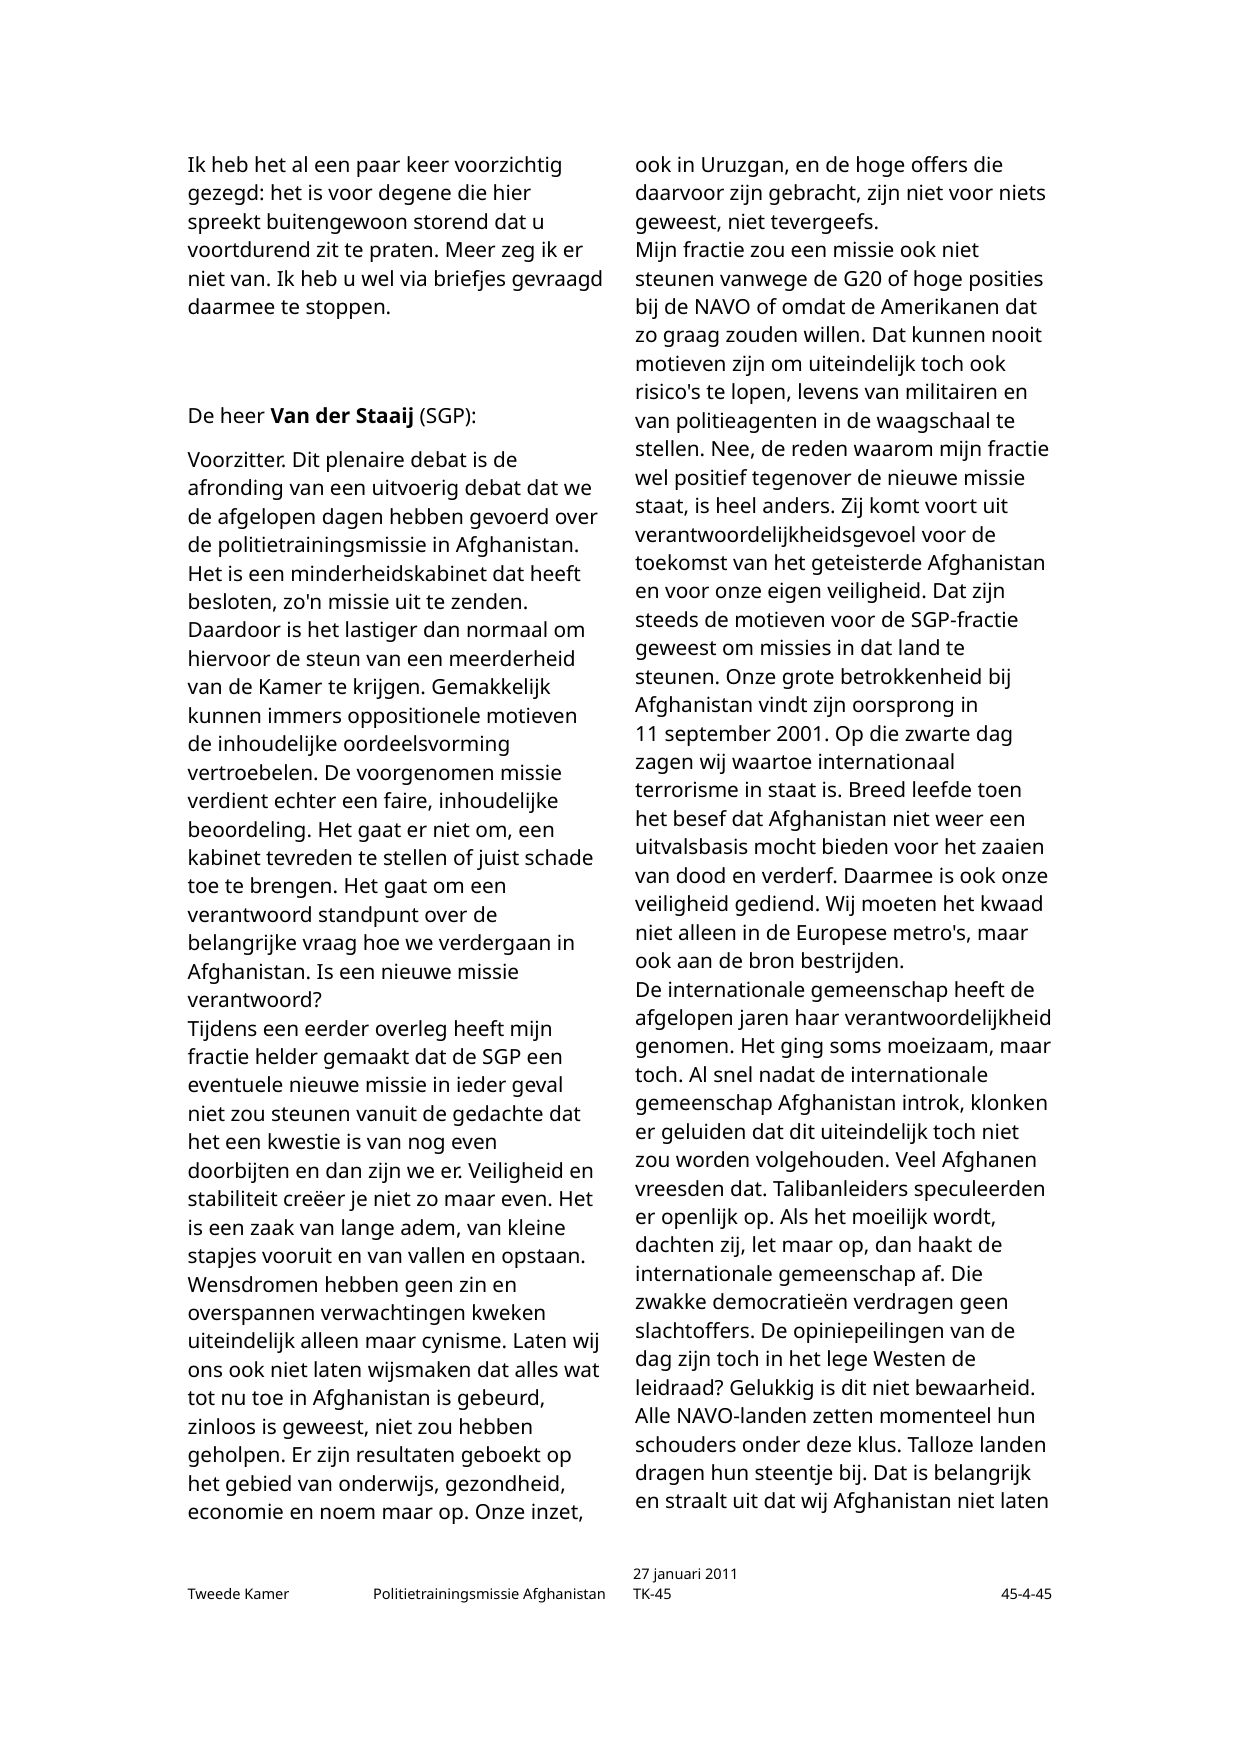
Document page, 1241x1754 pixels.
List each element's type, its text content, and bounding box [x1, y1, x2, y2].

text Ik heb het al een paar keer voorzichtig gezegd: het is voor degene die hier spreekt buitengewoon storend dat u voortdurend zit te praten. Meer zeg ik er niet van. Ik heb u wel via briefjes gevraagd daarmee te stoppen. [187, 150, 605, 321]
text De heer Van der Staaij (SGP): [187, 402, 605, 430]
text Mijn fractie zou een missie ook niet steunen vanwege de G20 of hoge posities bij de NAVO of omdat de Amerikanen dat zo graag zouden willen. Dat kunnen nooit motieven zijn om uiteindelijk toch ook risico's te lopen, levens van militairen en van politieagenten in de waagschaal te stellen. Nee, de reden waarom mijn fractie wel positief tegenover de nieuwe missie staat, is heel anders. Zij komt voort uit verantwoordelijkheidsgevoel voor de toekomst van het geteisterde Afghanistan en voor onze eigen veiligheid. Dat zijn steeds de motieven voor de SGP-fractie geweest om missies in dat land te steunen. Onze grote betrokkenheid bij Afghanistan vindt zijn oorsprong in 11 september 2001. Op die zwarte dag zagen wij waartoe internationaal terrorisme in staat is. Breed leefde toen het besef dat Afghanistan niet weer een uitvalsbasis mocht bieden voor het zaaien van dood en verderf. Daarmee is ook onze veiligheid gediend. Wij moeten het kwaad niet alleen in de Europese metro's, maar ook aan de bron bestrijden. [635, 235, 1053, 975]
text Voorzitter. Dit plenaire debat is de afronding van een uitvoerig debat dat we de afgelopen dagen hebben gevoerd over de politietrainingsmissie in Afghanistan. Het is een minderheidskabinet dat heeft besloten, zo'n missie uit te zenden. Daardoor is het lastiger dan normaal om hiervoor de steun van een meerderheid van de Kamer te krijgen. Gemakkelijk kunnen immers oppositionele motieven de inhoudelijke oordeelsvorming vertroebelen. De voorgenomen missie verdient echter een faire, inhoudelijke beoordeling. Het gaat er niet om, een kabinet tevreden te stellen of juist schade toe te brengen. Het gaat om een verantwoord standpunt over de belangrijke vraag hoe we verdergaan in Afghanistan. Is een nieuwe missie verantwoord? [187, 445, 605, 1014]
text  [187, 351, 605, 379]
text Tijdens een eerder overleg heeft mijn fractie helder gemaakt dat de SGP een eventuele nieuwe missie in ieder geval niet zou steunen vanuit de gedachte dat het een kwestie is van nog even doorbijten en dan zijn we er. Veiligheid en stabiliteit creëer je niet zo maar even. Het is een zaak van lange adem, van kleine stapjes vooruit en van vallen en opstaan. Wensdromen hebben geen zin en overspannen verwachtingen kweken uiteindelijk alleen maar cynisme. Laten wij ons ook niet laten wijsmaken dat alles wat tot nu toe in Afghanistan is gebeurd, zinloos is geweest, niet zou hebben geholpen. Er zijn resultaten geboekt op het gebied van onderwijs, gezondheid, economie en noem maar op. Onze inzet, [187, 1014, 605, 1526]
text De internationale gemeenschap heeft de afgelopen jaren haar verantwoordelijkheid genomen. Het ging soms moeizaam, maar toch. Al snel nadat de internationale gemeenschap Afghanistan introk, klonken er geluiden dat dit uiteindelijk toch niet zou worden volgehouden. Veel Afghanen vreesden dat. Talibanleiders speculeerden er openlijk op. Als het moeilijk wordt, dachten zij, let maar op, dan haakt de internationale gemeenschap af. Die zwakke democratieën verdragen geen slachtoffers. De opiniepeilingen van de dag zijn toch in het lege Westen de leidraad? Gelukkig is dit niet bewaarheid. Alle NAVO-landen zetten momenteel hun schouders onder deze klus. Talloze landen dragen hun steentje bij. Dat is belangrijk en straalt uit dat wij Afghanistan niet laten [635, 975, 1053, 1515]
text ook in Uruzgan, en de hoge offers die daarvoor zijn gebracht, zijn niet voor niets geweest, niet tevergeefs. [635, 150, 1053, 235]
